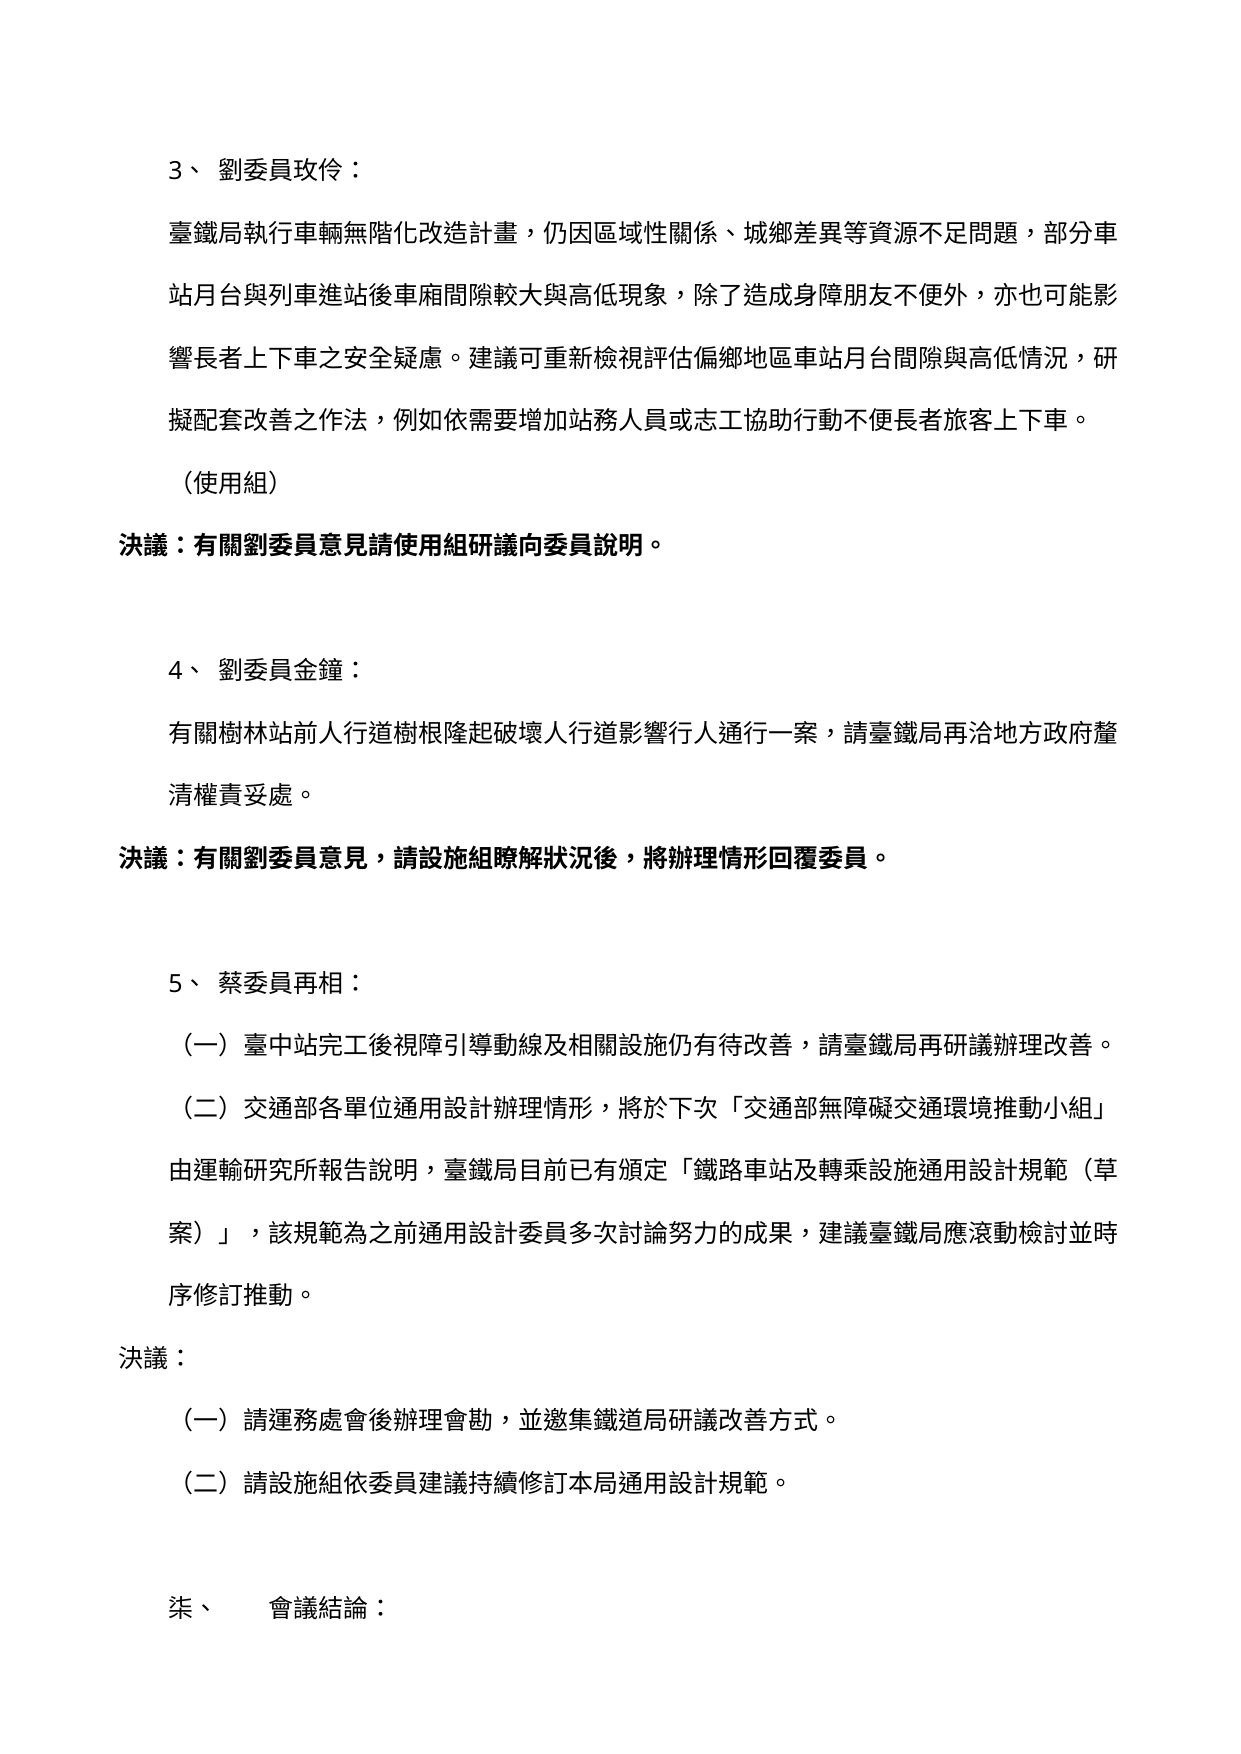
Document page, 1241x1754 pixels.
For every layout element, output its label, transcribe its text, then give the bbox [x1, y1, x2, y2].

text 決議：有關劉委員意見請使用組研議向委員說明。 [118, 502, 1122, 564]
list 劉委員玫伶： [168, 127, 1122, 189]
text （二）交通部各單位通用設計辦理情形，將於下次「交通部無障礙交通環境推動小組」由運輸研究所報告說明，臺鐵局目前已有頒定「鐵路車站及轉乘設施通用設計規範（草案）」，該規範為之前通用設計委員多次討論努力的成果，建議臺鐵局應滾動檢討並時序修訂推動。 [168, 1064, 1122, 1314]
list 劉委員金鐘： [168, 627, 1122, 689]
text （一）請運務處會後辦理會勘，並邀集鐵道局研議改善方式。 [168, 1377, 1122, 1439]
text 決議：有關劉委員意見，請設施組瞭解狀況後，將辦理情形回覆委員。 [118, 814, 1122, 877]
text 臺鐵局執行車輛無階化改造計畫，仍因區域性關係、城鄉差異等資源不足問題，部分車站月台與列車進站後車廂間隙較大與高低現象，除了造成身障朋友不便外，亦也可能影響長者上下車之安全疑慮。建議可重新檢視評估偏鄉地區車站月台間隙與高低情況，研擬配套改善之作法，例如依需要增加站務人員或志工協助行動不便長者旅客上下車。（使用組） [168, 189, 1122, 502]
text （一）臺中站完工後視障引導動線及相關設施仍有待改善，請臺鐵局再研議辦理改善。 [168, 1002, 1122, 1064]
text 有關樹林站前人行道樹根隆起破壞人行道影響行人通行一案，請臺鐵局再洽地方政府釐清權責妥處。 [168, 689, 1122, 814]
list 會議結論： [168, 1564, 1122, 1627]
list 蔡委員再相： [168, 939, 1122, 1002]
text （二）請設施組依委員建議持續修訂本局通用設計規範。 [168, 1439, 1122, 1502]
text 決議： [118, 1314, 1122, 1377]
